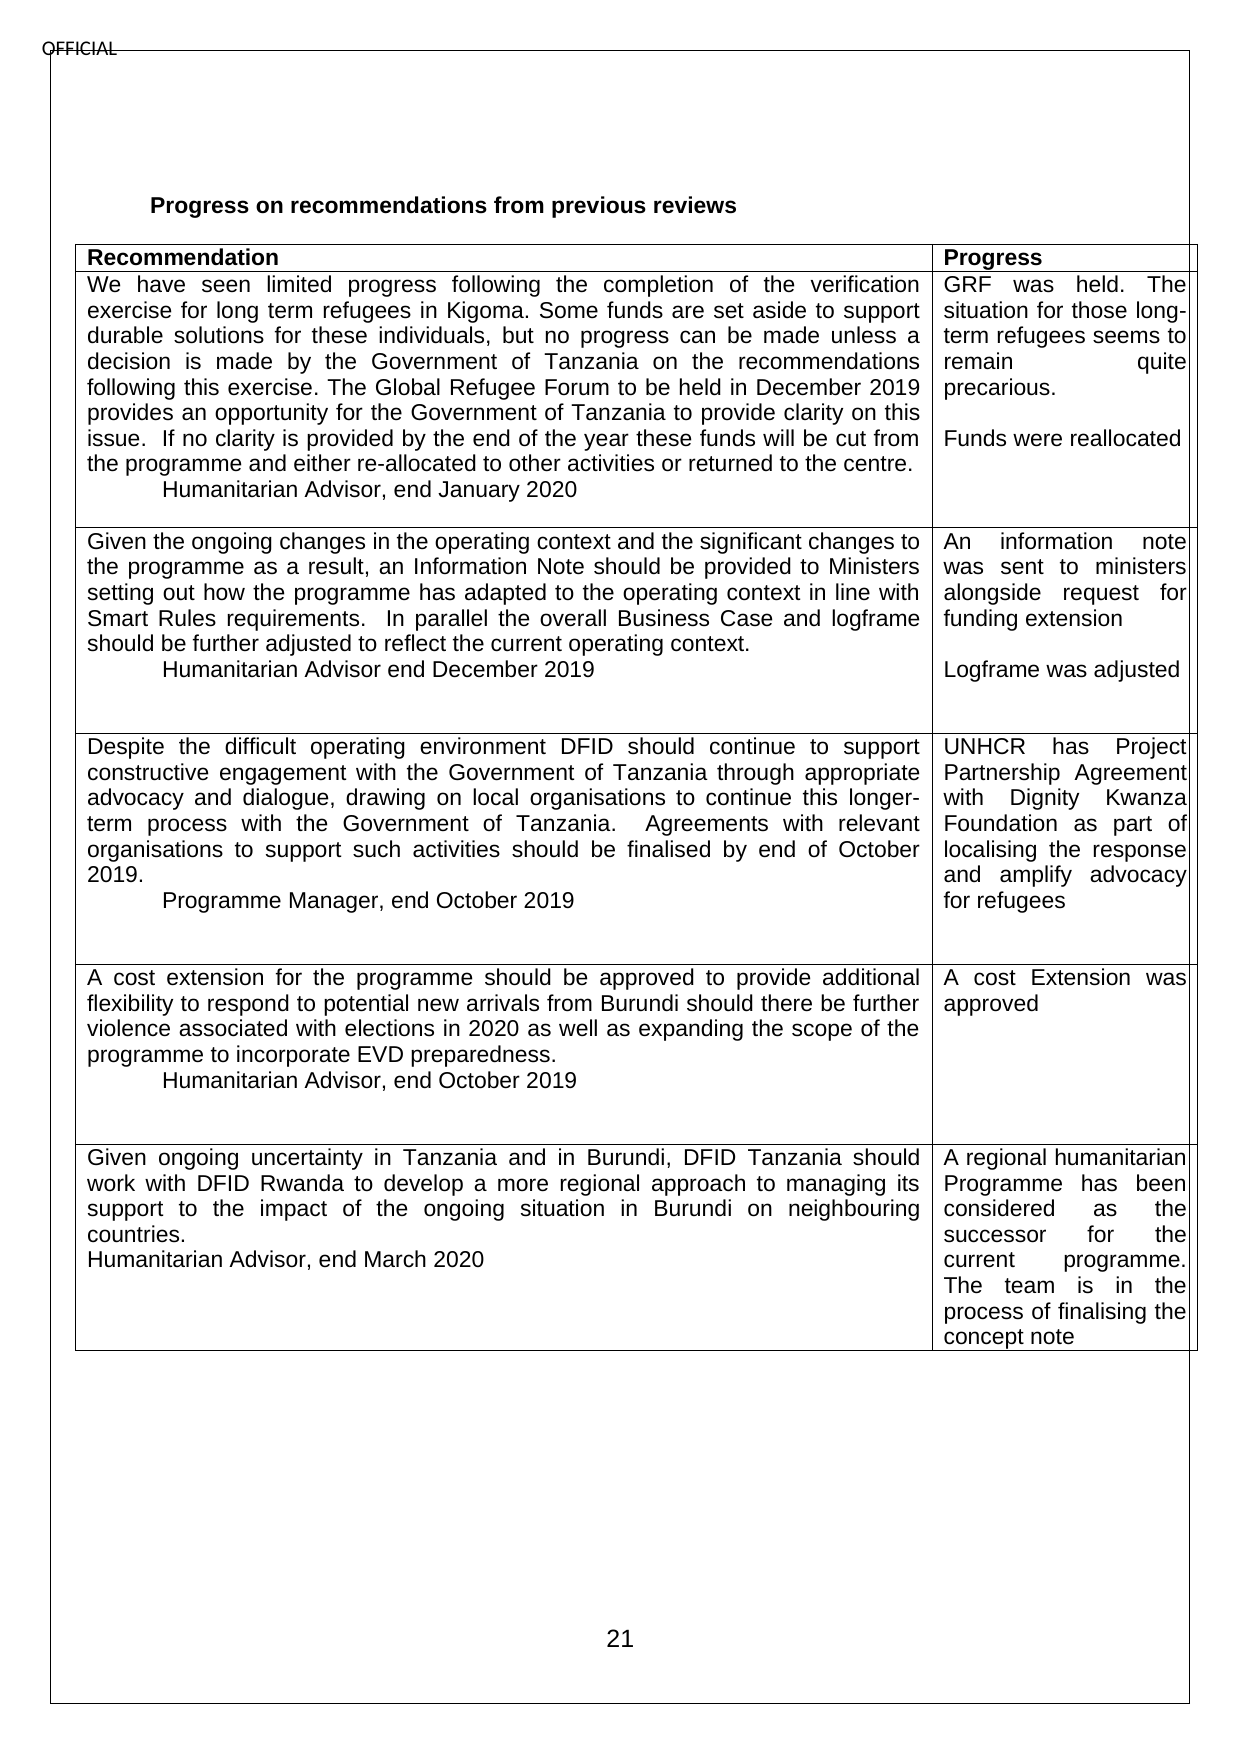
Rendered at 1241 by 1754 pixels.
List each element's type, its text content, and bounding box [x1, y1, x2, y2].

text Progress on recommendations from previous reviews [150, 193, 1090, 218]
table_cell Despite the difficult operating environment DFID should continue to support constructive engagement with the Government of Tanzania through appropriate advocacy and dialogue, drawing on local organisations to continue this longer-term process with the Government of Tanzania. Agreements with relevant organisations to support such activities should be finalised by end of October 2019. Programme Manager, end October 2019 [76, 734, 932, 964]
table_cell [1190, 965, 1197, 1143]
table_header [1190, 245, 1197, 271]
table_cell A cost Extension was approved [933, 965, 1189, 1143]
table_cell GRF was held. The situation for those long-term refugees seems to remain quite precarious. Funds were reallocated [933, 272, 1189, 527]
table_cell UNHCR has Project Partnership Agreement with Dignity Kwanza Foundation as part of localising the response and amplify advocacy for refugees [933, 734, 1189, 964]
table_cell Given the ongoing changes in the operating context and the significant changes to the programme as a result, an Information Note should be provided to Ministers setting out how the programme has adapted to the operating context in line with Smart Rules requirements. In parallel the overall Business Case and logframe should be further adjusted to reflect the current operating context. Humanitarian Advisor end December 2019 [76, 528, 932, 733]
table_header Progress [933, 245, 1189, 271]
table_header Recommendation [76, 245, 932, 271]
table_cell An information note was sent to ministers alongside request for funding extension Logframe was adjusted [933, 528, 1189, 733]
table_cell A cost extension for the programme should be approved to provide additional flexibility to respond to potential new arrivals from Burundi should there be further violence associated with elections in 2020 as well as expanding the scope of the programme to incorporate EVD preparedness. Humanitarian Advisor, end October 2019 [76, 965, 932, 1143]
table_cell We have seen limited progress following the completion of the verification exercise for long term refugees in Kigoma. Some funds are set aside to support durable solutions for these individuals, but no progress can be made unless a decision is made by the Government of Tanzania on the recommendations following this exercise. The Global Refugee Forum to be held in December 2019 provides an opportunity for the Government of Tanzania to provide clarity on this issue. If no clarity is provided by the end of the year these funds will be cut from the programme and either re-allocated to other activities or returned to the centre. Humanitarian Advisor, end January 2020 [76, 272, 932, 527]
table_cell Given ongoing uncertainty in Tanzania and in Burundi, DFID Tanzania should work with DFID Rwanda to develop a more regional approach to managing its support to the impact of the ongoing situation in Burundi on neighbouring countries. Humanitarian Advisor, end March 2020 [76, 1145, 932, 1349]
table_cell A regional humanitarian Programme has been considered as the successor for the current programme. The team is in the process of finalising the concept note [933, 1145, 1189, 1349]
